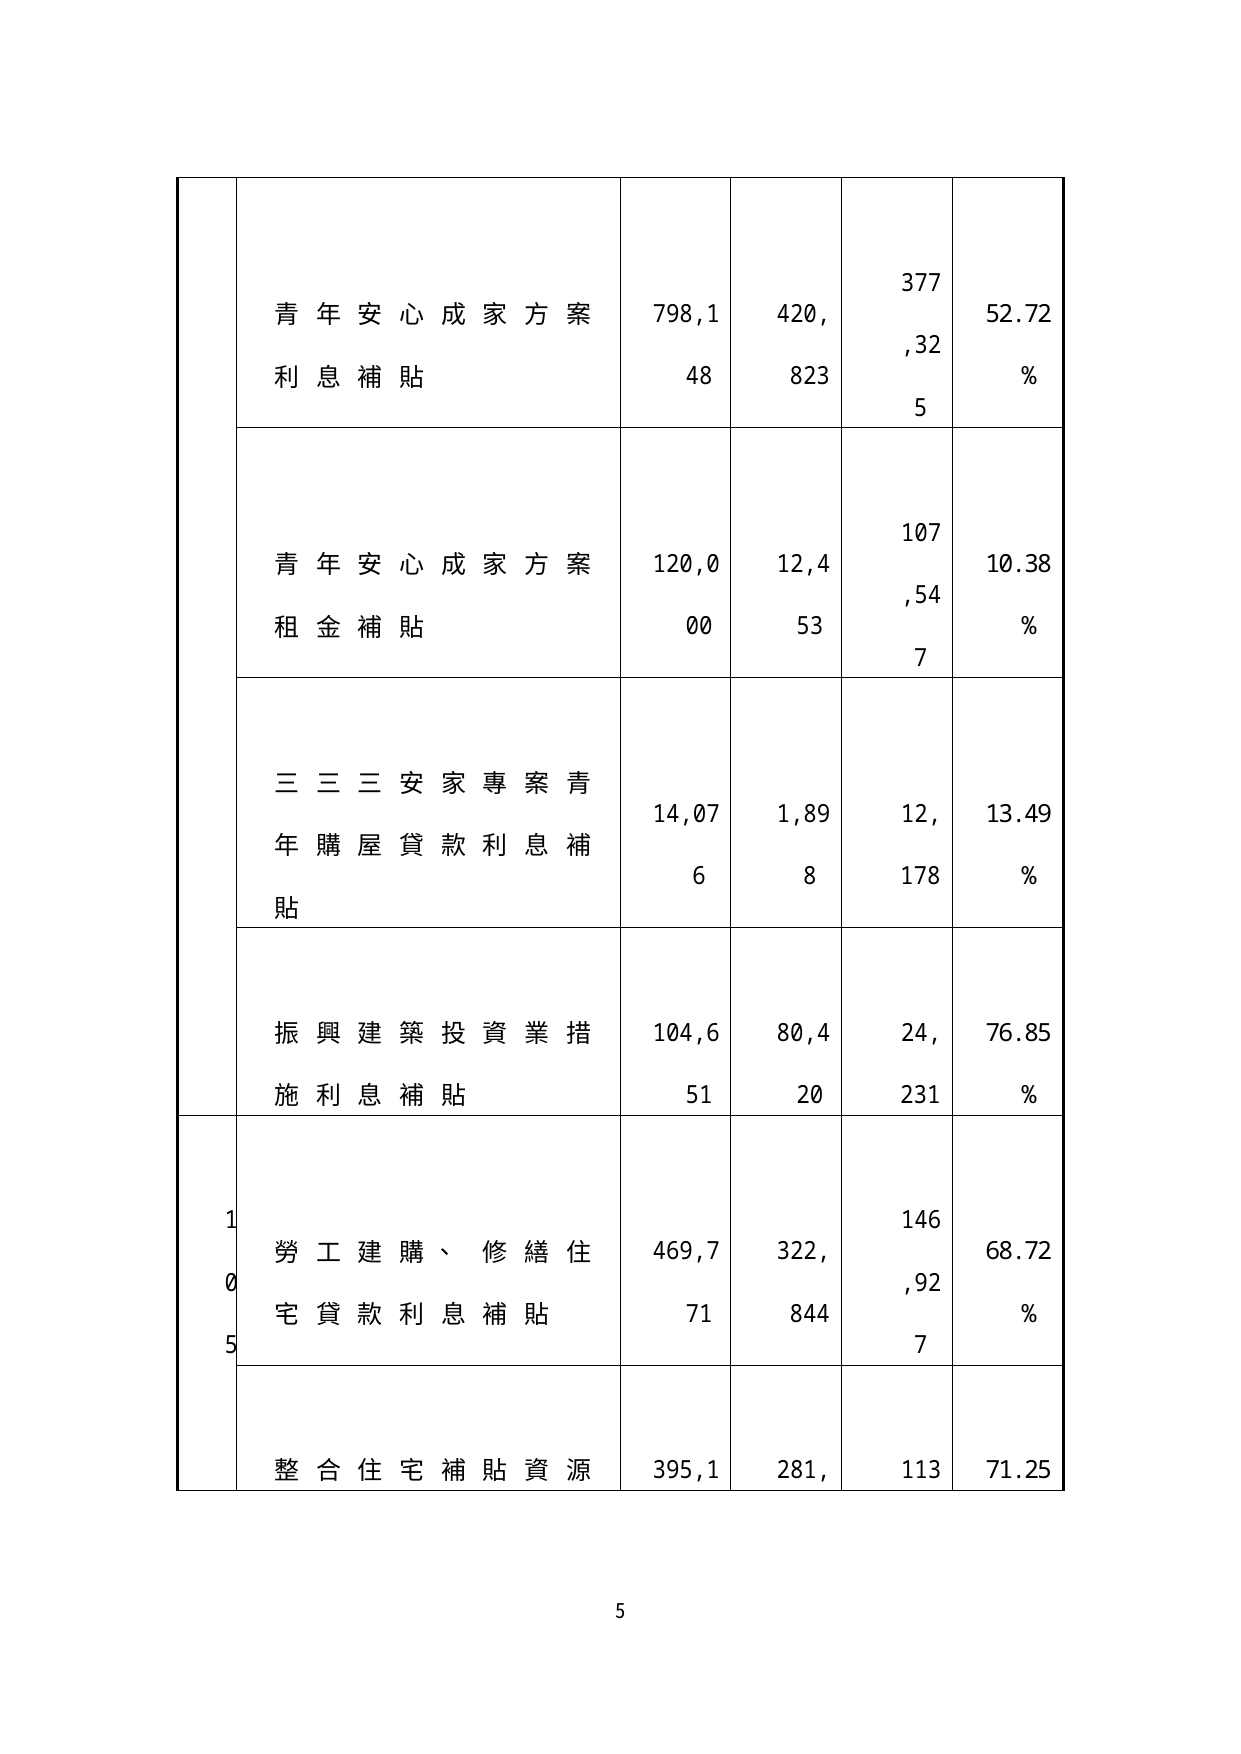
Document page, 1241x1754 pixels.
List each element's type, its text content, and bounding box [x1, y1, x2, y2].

table_cell 13.49% [953, 678, 1062, 927]
table_cell 420,823 [731, 178, 841, 427]
table_cell 12,453 [731, 428, 841, 677]
table_cell 120,000 [621, 428, 730, 677]
table_cell 青年安心成家方案租金補貼 [237, 428, 620, 677]
table_cell 青年安心成家方案利息補貼 [237, 178, 620, 427]
table_cell 1,898 [731, 678, 841, 927]
table_cell 322,844 [731, 1116, 841, 1365]
table_cell 80,420 [731, 928, 841, 1115]
table_cell [179, 178, 236, 1115]
table_cell 146,927 [842, 1116, 952, 1365]
table_cell 107,547 [842, 428, 952, 677]
table_cell 三三三安家專案青年購屋貸款利息補貼 [237, 678, 620, 927]
table_cell 14,076 [621, 678, 730, 927]
table_cell 24,231 [842, 928, 952, 1115]
table_cell 整合住宅補貼資源 [237, 1366, 620, 1490]
table_cell 振興建築投資業措施利息補貼 [237, 928, 620, 1115]
table_cell 395,1 [621, 1366, 730, 1490]
table_cell 281, [731, 1366, 841, 1490]
table_cell 469,771 [621, 1116, 730, 1365]
table_cell 71.25 [953, 1366, 1062, 1490]
table_cell 68.72% [953, 1116, 1062, 1365]
table_cell 勞工建購、修繕住宅貸款利息補貼 [237, 1116, 620, 1365]
table_cell 113 [842, 1366, 952, 1490]
table_cell 76.85% [953, 928, 1062, 1115]
table_cell 798,148 [621, 178, 730, 427]
table_cell 104,651 [621, 928, 730, 1115]
table_cell 377,325 [842, 178, 952, 427]
table_cell 12,178 [842, 678, 952, 927]
table_cell 105 [179, 1116, 236, 1490]
table_cell 52.72% [953, 178, 1062, 427]
table_cell 10.38% [953, 428, 1062, 677]
